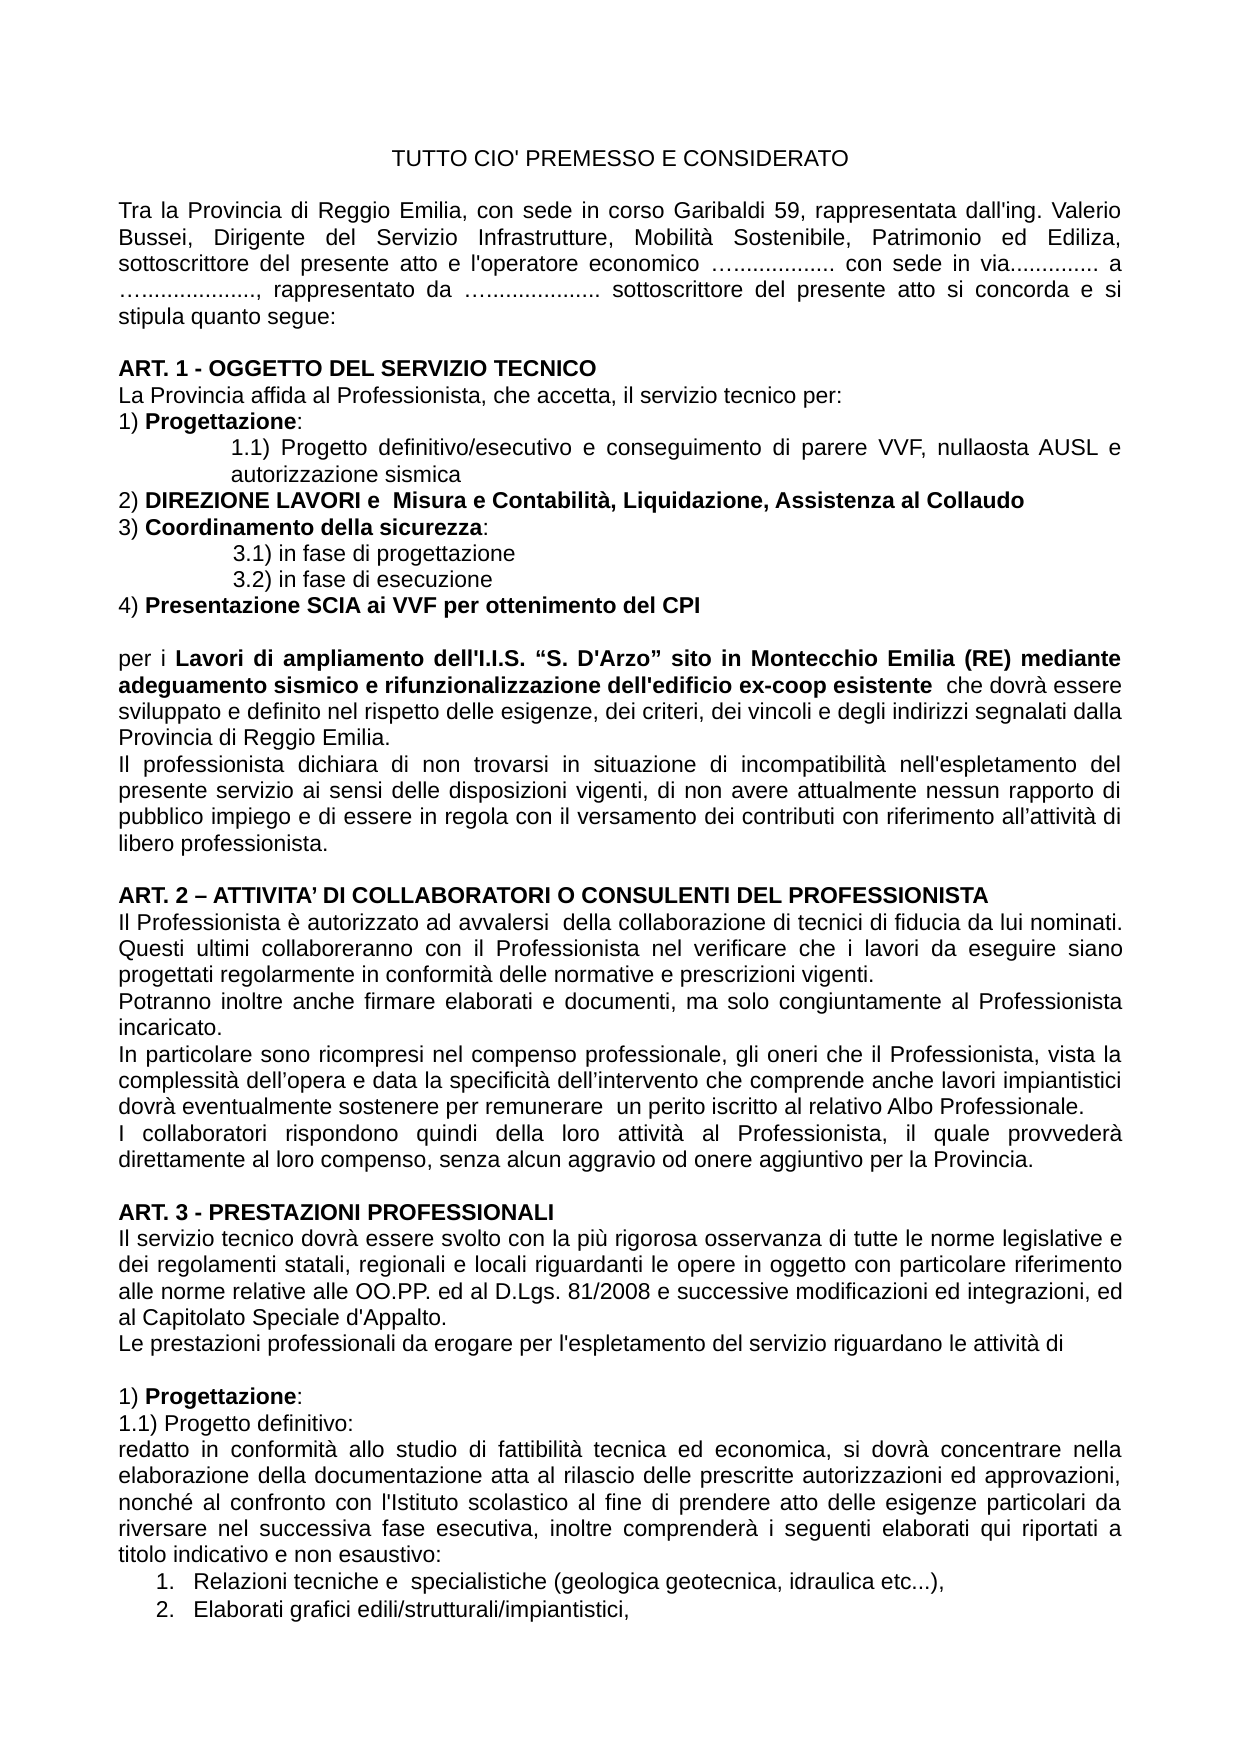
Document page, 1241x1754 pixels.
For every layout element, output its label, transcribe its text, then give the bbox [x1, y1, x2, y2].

subtitle ART. 2 – ATTIVITA’ DI COLLABORATORI O CONSULENTI DEL PROFESSIONISTA [118, 882, 1166, 909]
text I collaboratori rispondono quindi della loro attività al Professionista, il quale provvederà direttamente al loro compenso, senza alcun aggravio od onere aggiuntivo per la Provincia. [118, 1119, 1124, 1172]
text La Provincia affida al Professionista, che accetta, il servizio tecnico per: [118, 382, 1122, 408]
text ART. 3 - PRESTAZIONI PROFESSIONALI [118, 1199, 1172, 1225]
text per i Lavori di ampliamento dell'I.I.S. “S. D'Arzo” sito in Montecchio Emilia (RE) mediante adeguamento sismico e rifunzionalizzazione dell'edificio ex-coop esistente che dovrà essere sviluppato e definito nel rispetto delle esigenze, dei criteri, dei vincoli e degli indirizzi segnalati dalla Provincia di Reggio Emilia. [118, 645, 1122, 751]
list Elaborati grafici edili/strutturali/impiantistici, [156, 1596, 1122, 1622]
list 3.2) in fase di esecuzione [118, 566, 1122, 592]
list 3.1) in fase di progettazione [118, 540, 1122, 566]
text TUTTO CIO' PREMESSO E CONSIDERATO [118, 144, 1122, 171]
text In particolare sono ricompresi nel compenso professionale, gli oneri che il Professionista, vista la complessità dell’opera e data la specificità dell’intervento che comprende anche lavori impiantistici dovrà eventualmente sostenere per remunerare un perito iscritto al relativo Albo Professionale. [118, 1041, 1122, 1119]
text Le prestazioni professionali da erogare per l'espletamento del servizio riguardano le attività di [118, 1330, 1124, 1357]
list redatto in conformità allo studio di fattibilità tecnica ed economica, si dovrà concentrare nella elaborazione della documentazione atta al rilascio delle prescritte autorizzazioni ed approvazioni, nonché al confronto con l'Istituto scolastico al fine di prendere atto delle esigenze particolari da riversare nel successiva fase esecutiva, inoltre comprenderà i seguenti elaborati qui riportati a titolo indicativo e non esaustivo: [118, 1436, 1122, 1568]
list 4) Presentazione SCIA ai VVF per ottenimento del CPI [118, 592, 1122, 619]
list 1.1) Progetto definitivo: [118, 1409, 1122, 1436]
text Potranno inoltre anche firmare elaborati e documenti, ma solo congiuntamente al Professionista incaricato. [118, 988, 1124, 1041]
list Relazioni tecniche e specialistiche (geologica geotecnica, idraulica etc...), [156, 1568, 1122, 1594]
text 1) Progettazione: [118, 408, 1122, 434]
text Il servizio tecnico dovrà essere svolto con la più rigorosa osservanza di tutte le norme legislative e dei regolamenti statali, regionali e locali riguardanti le opere in oggetto con particolare riferimento alle norme relative alle OO.PP. ed al D.Lgs. 81/2008 e successive modificazioni ed integrazioni, ed al Capitolato Speciale d'Appalto. [118, 1225, 1124, 1330]
text 1) Progettazione: [118, 1383, 1122, 1409]
list 3) Coordinamento della sicurezza: [118, 513, 1122, 540]
text Tra la Provincia di Reggio Emilia, con sede in corso Garibaldi 59, rappresentata dall'ing. Valerio Bussei, Dirigente del Servizio Infrastrutture, Mobilità Sostenibile, Patrimonio ed Ediliza, sottoscrittore del presente atto e l'operatore economico …................ con sede in via.............. a ….................., rappresentato da ….................. sottoscrittore del presente atto si concorda e si stipula quanto segue: [118, 197, 1122, 329]
text Il professionista dichiara di non trovarsi in situazione di incompatibilità nell'espletamento del presente servizio ai sensi delle disposizioni vigenti, di non avere attualmente nessun rapporto di pubblico impiego e di essere in regola con il versamento dei contributi con riferimento all’attività di libero professionista. [118, 751, 1122, 856]
text ART. 1 - OGGETTO DEL SERVIZIO TECNICO [118, 355, 1172, 382]
text 2) DIREZIONE LAVORI e Misura e Contabilità, Liquidazione, Assistenza al Collaudo [118, 487, 1122, 513]
text Il Professionista è autorizzato ad avvalersi della collaborazione di tecnici di fiducia da lui nominati. Questi ultimi collaboreranno con il Professionista nel verificare che i lavori da eseguire siano progettati regolarmente in conformità delle normative e prescrizioni vigenti. [118, 909, 1124, 988]
list 1.1) Progetto definitivo/esecutivo e conseguimento di parere VVF, nullaosta AUSL e autorizzazione sismica [193, 434, 1122, 487]
